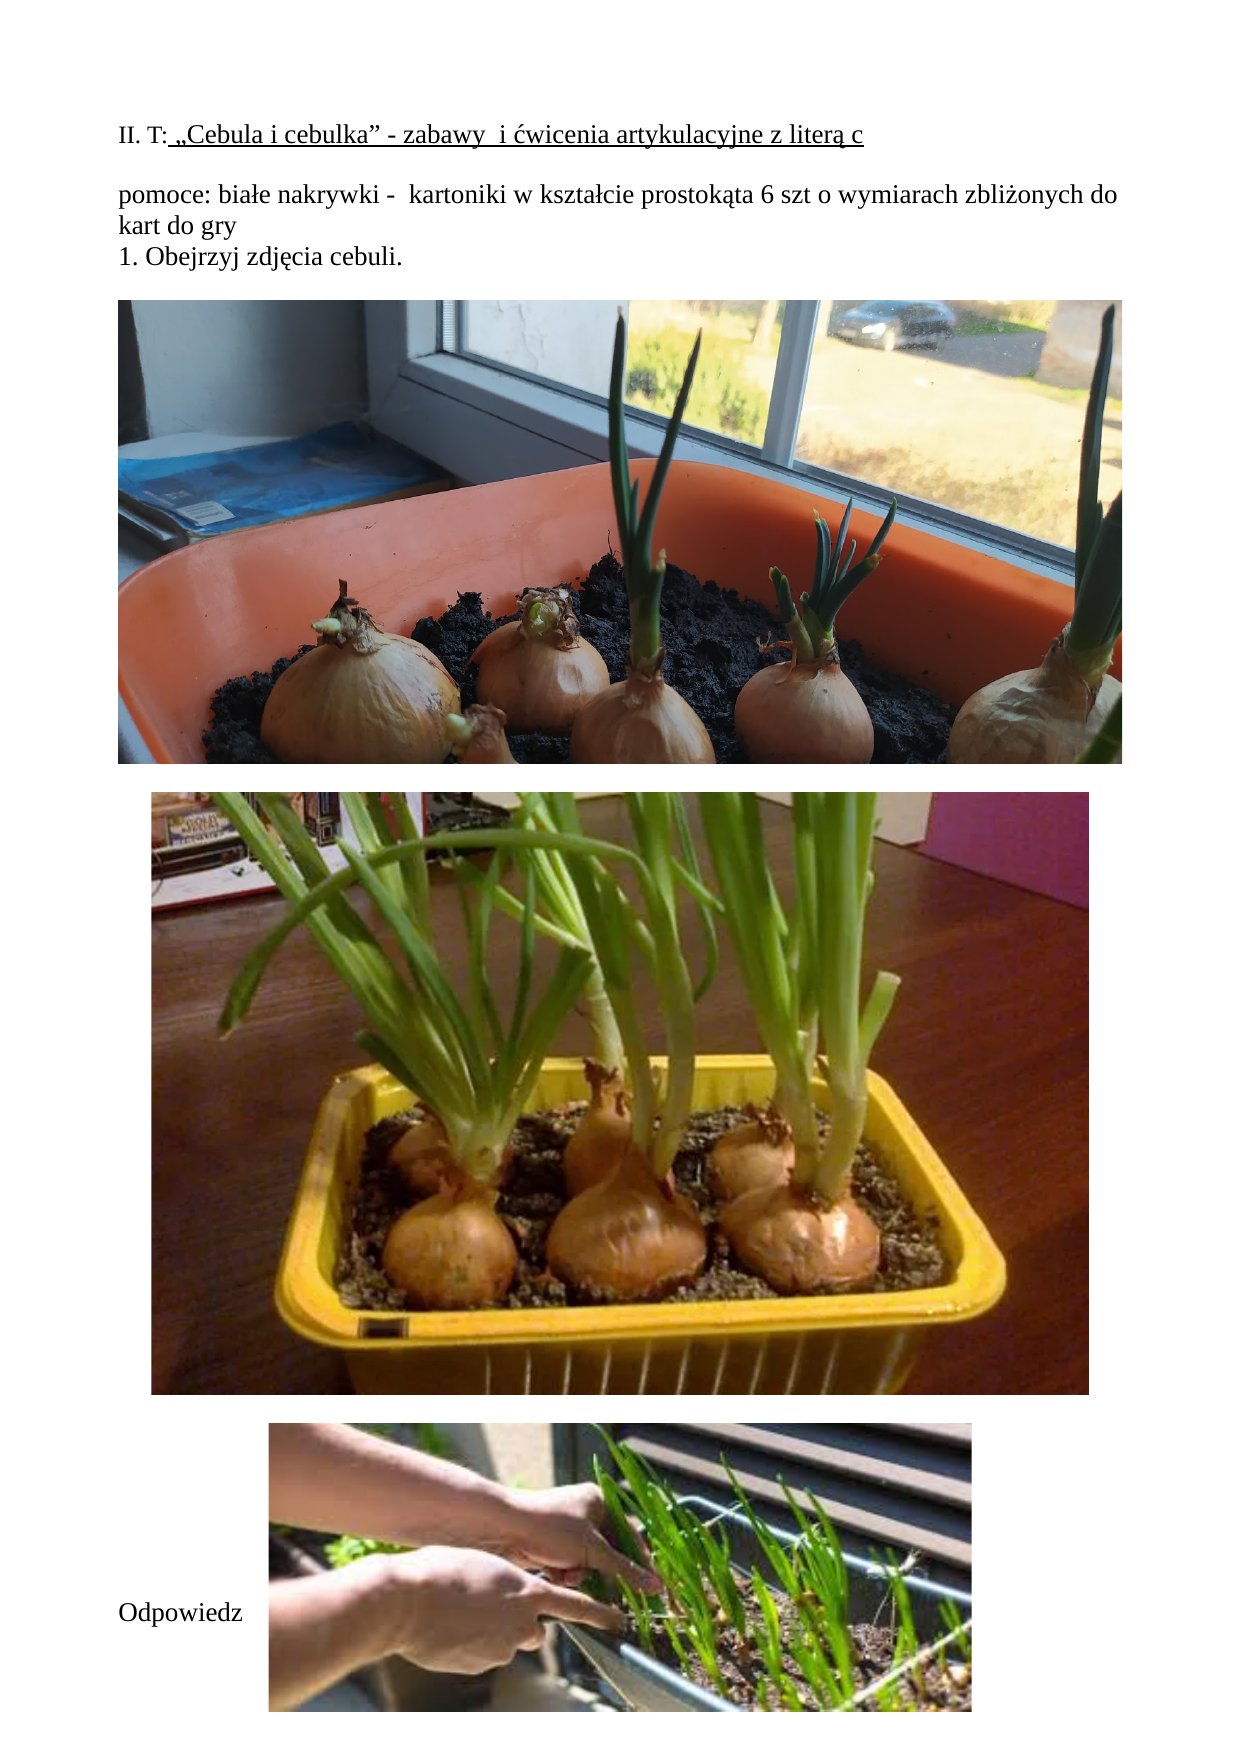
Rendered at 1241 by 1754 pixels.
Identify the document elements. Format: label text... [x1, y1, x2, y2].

picture [118, 300, 1123, 764]
text pomoce: białe nakrywki - kartoniki w kształcie prostokąta 6 szt o wymiarach zbliżonych do kart do gry [118, 178, 1122, 240]
text II. T: „Cebula i cebulka” - zabawy i ćwicenia artykulacyjne z literą c [118, 118, 1122, 149]
picture [268, 1423, 972, 1712]
text 1. Obejrzyj zdjęcia cebuli. [118, 240, 1122, 271]
text [972, 1596, 1122, 1627]
picture [151, 792, 1089, 1395]
text Odpowiedz [118, 1596, 268, 1627]
